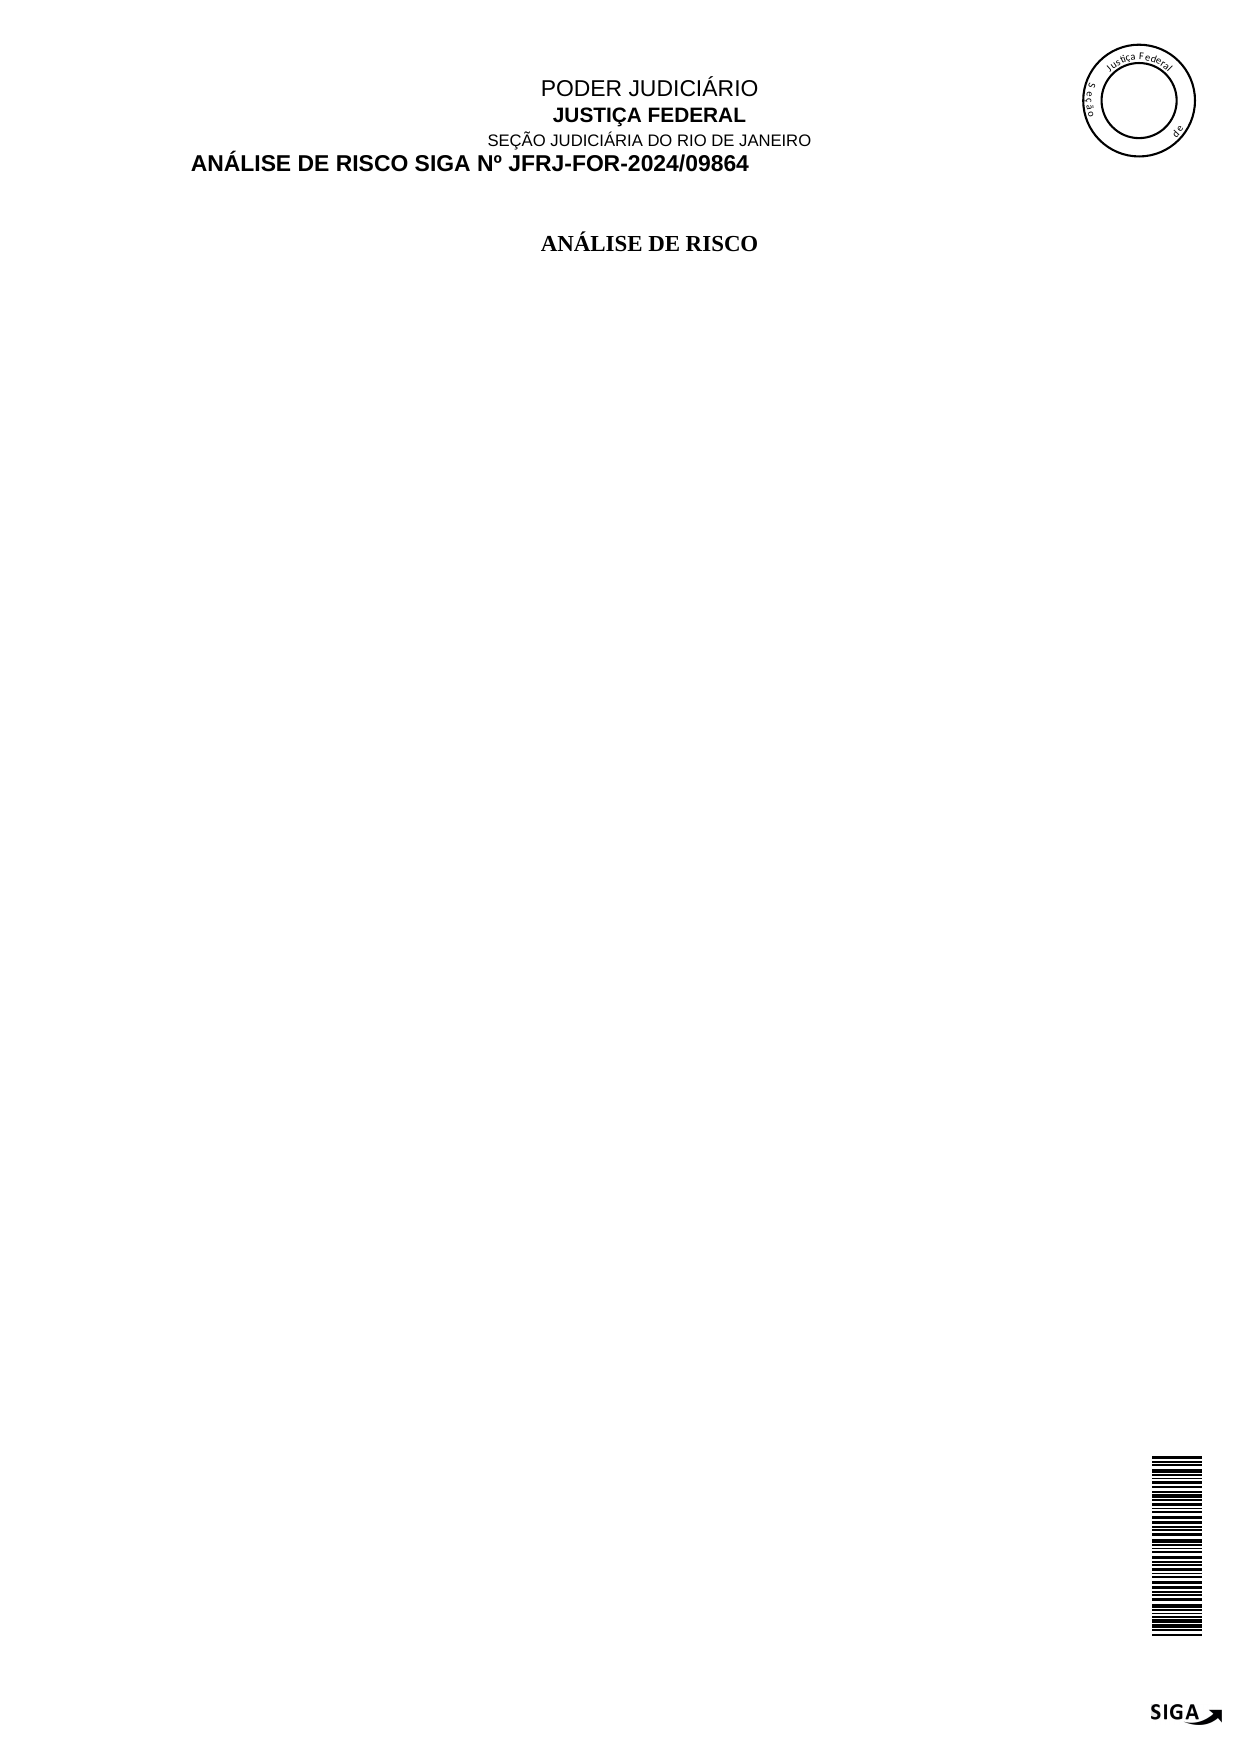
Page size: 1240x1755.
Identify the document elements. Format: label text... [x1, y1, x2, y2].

subtitle ANÁLISE DE RISCO SIGA Nº JFRJ-FOR-2024/09864 [191, 150, 1166, 176]
text ANÁLISE DE RISCO [168, 230, 1131, 257]
